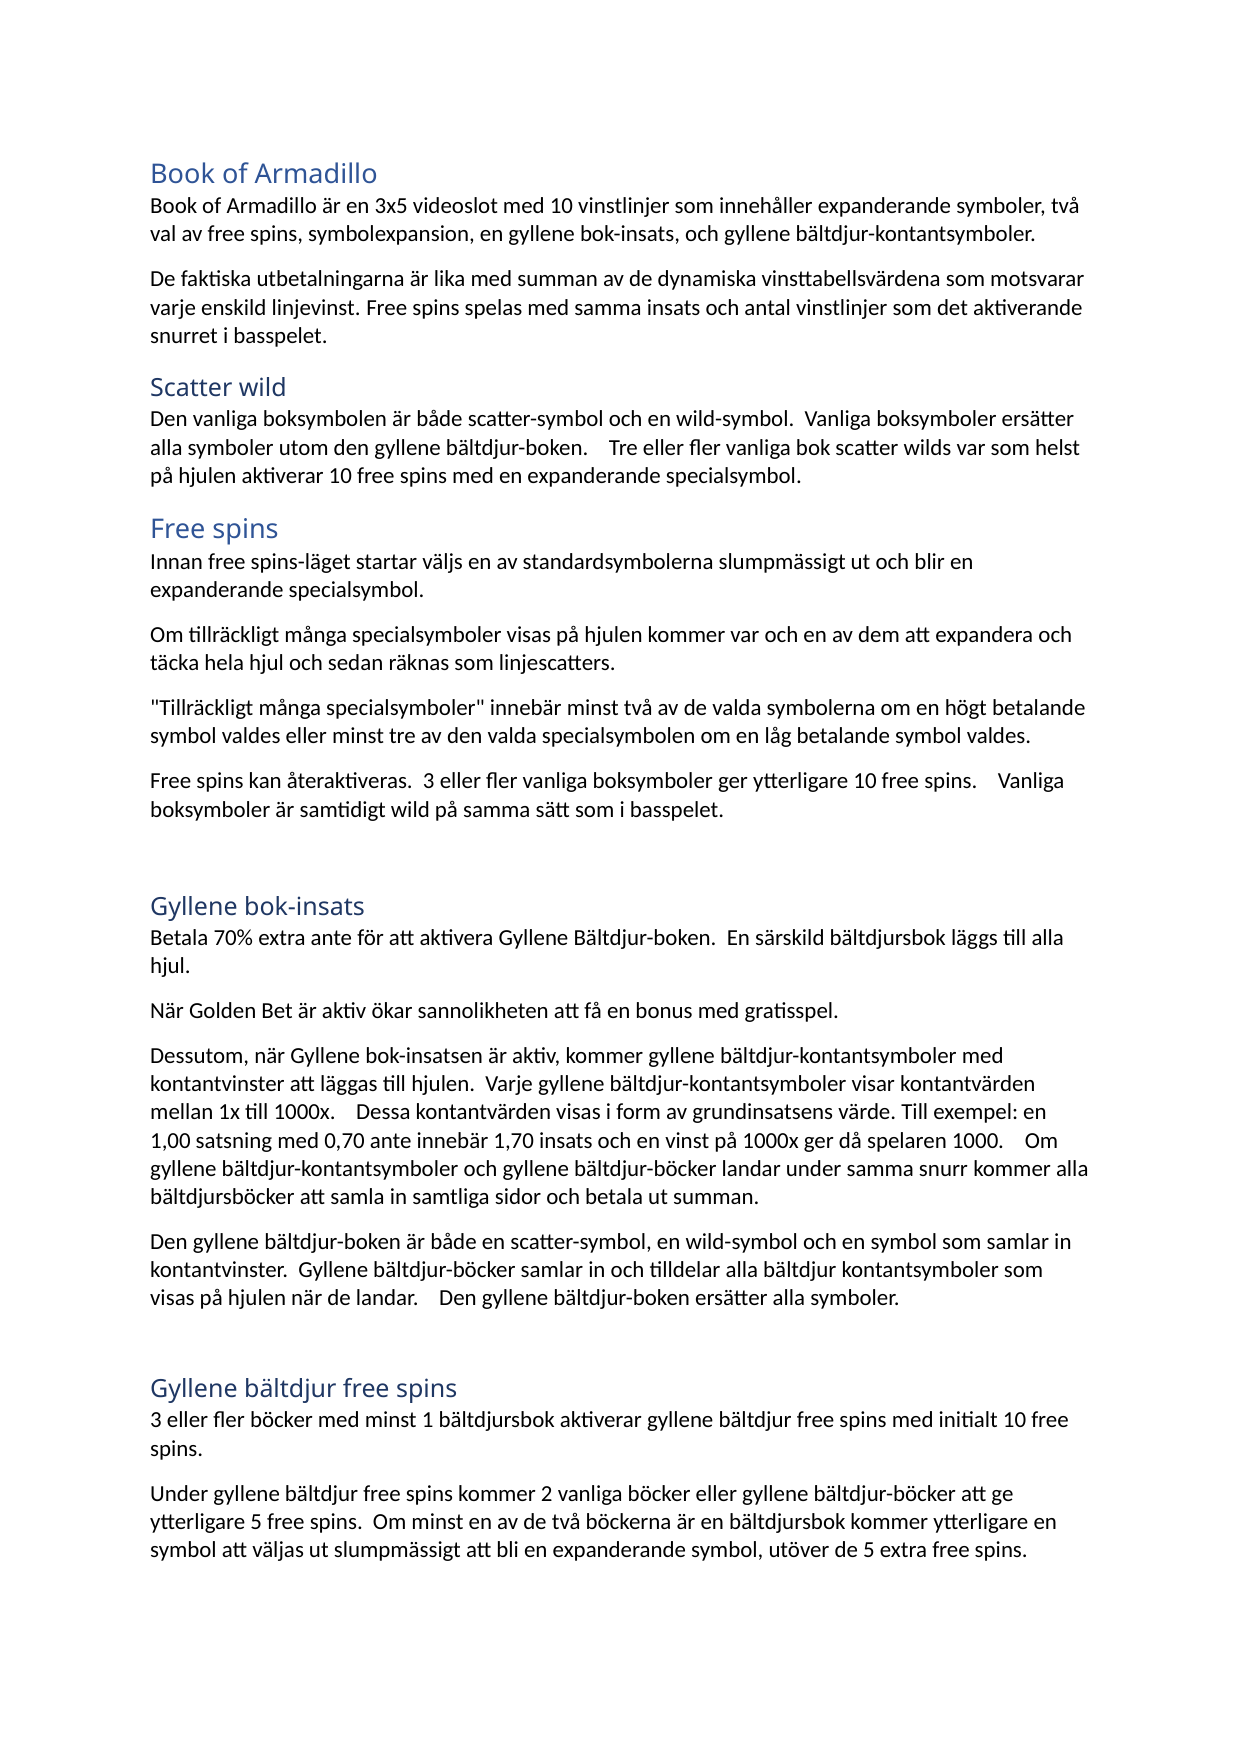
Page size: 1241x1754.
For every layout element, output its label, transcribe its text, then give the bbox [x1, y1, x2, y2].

subtitle Book of Armadillo [150, 154, 1090, 191]
text Book of Armadillo är en 3x5 videoslot med 10 vinstlinjer som innehåller expanderande symboler, två val av free spins, symbolexpansion, en gyllene bok-insats, och gyllene bältdjur-kontantsymboler. [150, 191, 1090, 248]
subtitle Gyllene bältdjur free spins [150, 1371, 1090, 1405]
text När Golden Bet är aktiv ökar sannolikheten att få en bonus med gratisspel. [150, 996, 1090, 1024]
text "Tillräckligt många specialsymboler" innebär minst två av de valda symbolerna om en högt betalande symbol valdes eller minst tre av den valda specialsymbolen om en låg betalande symbol valdes. [150, 693, 1090, 749]
text Under gyllene bältdjur free spins kommer 2 vanliga böcker eller gyllene bältdjur-böcker att ge ytterligare 5 free spins. Om minst en av de två böckerna är en bältdjursbok kommer ytterligare en symbol att väljas ut slumpmässigt att bli en expanderande symbol, utöver de 5 extra free spins. [150, 1479, 1090, 1563]
text Om tillräckligt många specialsymboler visas på hjulen kommer var och en av dem att expandera och täcka hela hjul och sedan räknas som linjescatters. [150, 620, 1090, 676]
text 3 eller fler böcker med minst 1 bältdjursbok aktiverar gyllene bältdjur free spins med initialt 10 free spins. [150, 1406, 1090, 1462]
text Innan free spins-läget startar väljs en av standardsymbolerna slumpmässigt ut och blir en expanderande specialsymbol. [150, 547, 1090, 603]
text Den vanliga boksymbolen är både scatter-symbol och en wild-symbol. Vanliga boksymboler ersätter alla symboler utom den gyllene bältdjur-boken. Tre eller fler vanliga bok scatter wilds var som helst på hjulen aktiverar 10 free spins med en expanderande specialsymbol. [150, 404, 1090, 489]
text Dessutom, när Gyllene bok-insatsen är aktiv, kommer gyllene bältdjur-kontantsymboler med kontantvinster att läggas till hjulen. Varje gyllene bältdjur-kontantsymboler visar kontantvärden mellan 1x till 1000x. Dessa kontantvärden visas i form av grundinsatsens värde. Till exempel: en 1,00 satsning med 0,70 ante innebär 1,70 insats och en vinst på 1000x ger då spelaren 1000. Om gyllene bältdjur-kontantsymboler och gyllene bältdjur-böcker landar under samma snurr kommer alla bältdjursböcker att samla in samtliga sidor och betala ut summan. [150, 1041, 1090, 1210]
subtitle Gyllene bok-insats [150, 889, 1090, 923]
text Free spins kan återaktiveras. 3 eller fler vanliga boksymboler ger ytterligare 10 free spins. Vanliga boksymboler är samtidigt wild på samma sätt som i basspelet. [150, 766, 1090, 823]
subtitle Free spins [150, 510, 1090, 547]
subtitle Scatter wild [150, 370, 1090, 404]
text Betala 70% extra ante för att aktivera Gyllene Bältdjur-boken. En särskild bältdjursbok läggs till alla hjul. [150, 923, 1090, 979]
text De faktiska utbetalningarna är lika med summan av de dynamiska vinsttabellsvärdena som motsvarar varje enskild linjevinst. Free spins spelas med samma insats och antal vinstlinjer som det aktiverande snurret i basspelet. [150, 264, 1090, 349]
text Den gyllene bältdjur-boken är både en scatter-symbol, en wild-symbol och en symbol som samlar in kontantvinster. Gyllene bältdjur-böcker samlar in och tilldelar alla bältdjur kontantsymboler som visas på hjulen när de landar. Den gyllene bältdjur-boken ersätter alla symboler. [150, 1227, 1090, 1312]
